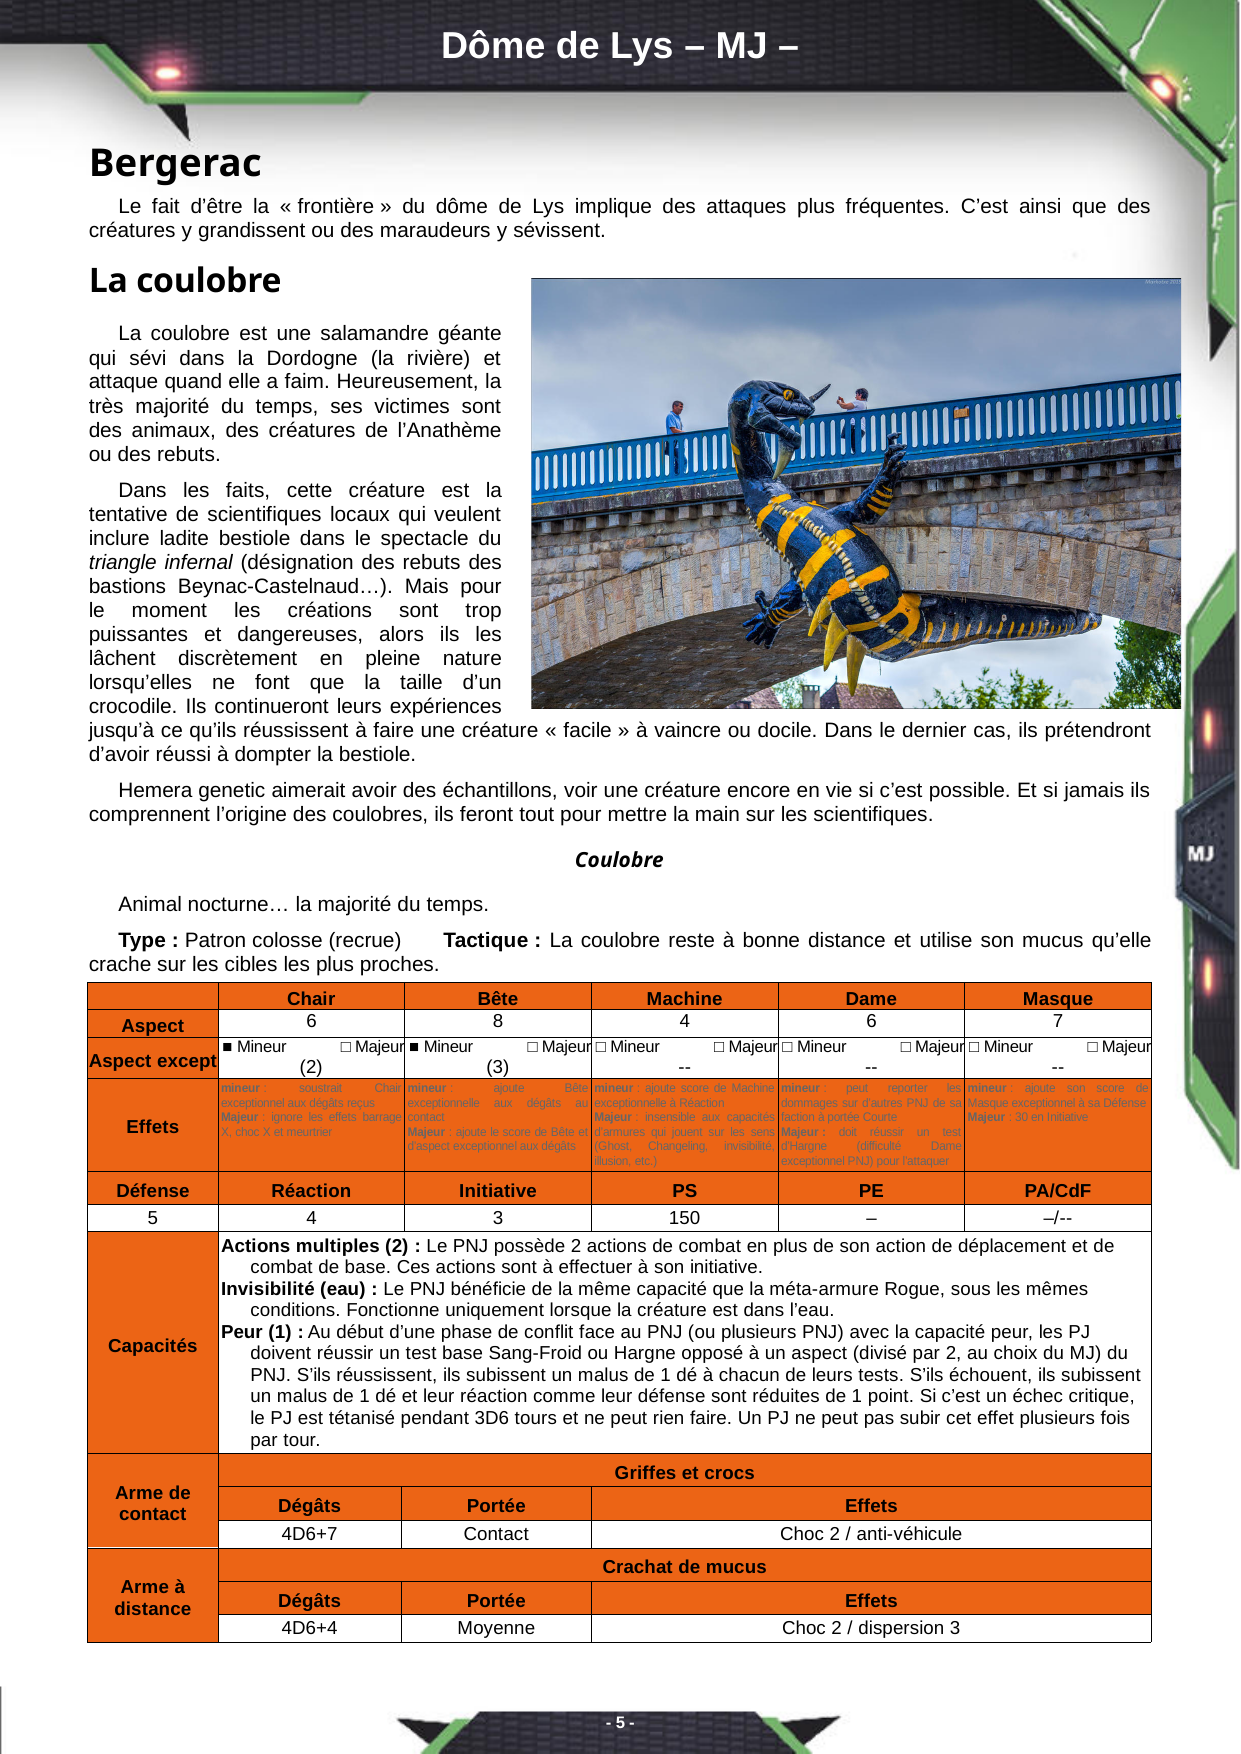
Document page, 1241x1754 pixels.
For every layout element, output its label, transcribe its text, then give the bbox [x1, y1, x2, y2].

table_cell Effets [592, 1487, 1151, 1520]
table_cell mineur : peut reporter les dommages sur d’autres PNJ de sa faction à portée Courte Majeur : doit réussir un test d’Hargne (difficulté Dame exceptionnel PNJ) pour l’attaquer [779, 1079, 964, 1171]
table_cell ■ Mineur □ Majeur (3) [405, 1038, 591, 1078]
table_header Machine [592, 983, 778, 1009]
table_cell Portée [402, 1582, 591, 1614]
table_cell Effets [592, 1582, 1151, 1614]
table_cell Portée [402, 1487, 591, 1520]
table_header Masque [965, 983, 1151, 1009]
table_cell 150 [592, 1205, 778, 1231]
table_cell Contact [402, 1521, 591, 1547]
picture [0, 0, 1241, 1754]
table_cell PS [592, 1172, 778, 1204]
table_cell Choc 2 / anti-véhicule [592, 1521, 1151, 1547]
table_cell Capacités [88, 1232, 218, 1453]
table_cell 5 [88, 1205, 218, 1231]
text Animal nocturne… la majorité du temps. [88, 892, 1152, 916]
table_cell Actions multiples (2) : Le PNJ possède 2 actions de combat en plus de son action de déplacement et de combat de base. Ces actions sont à effectuer à son initiative. Invisibilité (eau) : Le PNJ bénéficie de la même capacité que la méta-armure Rogue, sous les mêmes conditions. Fonctionne uniquement lorsque la créature est dans l’eau. Peur (1) : Au début d’une phase de conflit face au PNJ (ou plusieurs PNJ) avec la capacité peur, les PJ doivent réussir un test base Sang-Froid ou Hargne opposé à un aspect (divisé par 2, au choix du MJ) du PNJ. S’ils réussissent, ils subissent un malus de 1 dé à chacun de leurs tests. S’ils échouent, ils subissent un malus de 1 dé et leur réaction comme leur défense sont réduites de 1 point. Si c’est un échec critique, le PJ est tétanisé pendant 3D6 tours et ne peut rien faire. Un PJ ne peut pas subir cet effet plusieurs fois par tour. [219, 1232, 1151, 1453]
table_cell 3 [405, 1205, 591, 1231]
table_cell mineur : ajoute Bête exceptionnelle aux dégâts au contact Majeur : ajoute le score de Bête et d’aspect exceptionnel aux dégâts [405, 1079, 591, 1171]
table_cell Effets [88, 1079, 218, 1171]
table_cell Dégâts [219, 1582, 401, 1614]
table_cell □ Mineur □ Majeur -- [965, 1038, 1151, 1078]
table_cell PA/CdF [965, 1172, 1151, 1204]
table_cell Moyenne [402, 1615, 591, 1642]
table_cell Dégâts [219, 1487, 401, 1520]
table_cell Réaction [219, 1172, 404, 1204]
table_cell PE [779, 1172, 964, 1204]
table_cell □ Mineur □ Majeur -- [592, 1038, 778, 1078]
text La coulobre est une salamandre géante qui sévi dans la Dordogne (la rivière) et attaque quand elle a faim. Heureusement, la très majorité du temps, ses victimes sont des animaux, des créatures de l’Anathème ou des rebuts. [88, 321, 531, 466]
table_cell 4 [219, 1205, 404, 1231]
table_header Dame [779, 983, 964, 1009]
text Type : Patron colosse (recrue) Tactique : La coulobre reste à bonne distance et utilise son mucus qu’elle crache sur les cibles les plus proches. [88, 928, 1152, 976]
table_cell Aspect except [88, 1038, 218, 1078]
table_cell 6 [779, 1010, 964, 1037]
table_cell 4 [592, 1010, 778, 1037]
table_cell 6 [219, 1010, 404, 1037]
table_cell Arme de contact [88, 1454, 218, 1547]
table_cell –/-- [965, 1205, 1151, 1231]
table_cell mineur : soustrait Chair exceptionnel aux dégâts reçus Majeur : ignore les effets barrage X, choc X et meurtrier [219, 1079, 404, 1171]
table_cell Défense [88, 1172, 218, 1204]
text Dans les faits, cette créature est la tentative de scientifiques locaux qui veulent inclure ladite bestiole dans le spectacle du triangle infernal (désignation des rebuts des bastions Beynac-Castelnaud…). Mais pour le moment les créations sont trop puissantes et dangereuses, alors ils les lâchent discrètement en pleine nature lorsqu’elles ne font que la taille d’un crocodile. Ils continueront leurs expériences jusqu’à ce qu’ils réussissent à faire une créature « facile » à vaincre ou docile. Dans le dernier cas, ils prétendront d’avoir réussi à dompter la bestiole. [88, 478, 1152, 766]
table_cell ■ Mineur □ Majeur (2) [219, 1038, 404, 1078]
table_header [88, 983, 218, 1009]
table_header Chair [219, 983, 404, 1009]
table_cell 8 [405, 1010, 591, 1037]
table_cell mineur : ajoute son score de Masque exceptionnel à sa Défense Majeur : 30 en Initiative [965, 1079, 1151, 1171]
text Hemera genetic aimerait avoir des échantillons, voir une créature encore en vie si c’est possible. Et si jamais ils comprennent l’origine des coulobres, ils feront tout pour mettre la main sur les scientifiques. [88, 778, 1152, 826]
text Le fait d’être la « frontière » du dôme de Lys implique des attaques plus fréquentes. C’est ainsi que des créatures y grandissent ou des maraudeurs y sévissent. [88, 194, 1152, 242]
subtitle Coulobre [88, 845, 1152, 873]
table_cell mineur : ajoute score de Machine exceptionnelle à Réaction Majeur : insensible aux capacités d’armures qui jouent sur les sens (Ghost, Changeling, invisibilité, illusion, etc.) [592, 1079, 778, 1171]
subtitle La coulobre [88, 257, 1152, 303]
table_cell 4D6+4 [219, 1615, 401, 1642]
table_cell Aspect [88, 1010, 218, 1037]
table_cell Arme à distance [88, 1549, 218, 1642]
subtitle Bergerac [88, 136, 1152, 188]
table_cell – [779, 1205, 964, 1231]
table_cell 7 [965, 1010, 1151, 1037]
table_cell Choc 2 / dispersion 3 [592, 1615, 1151, 1642]
table_header Bête [405, 983, 591, 1009]
table_cell Crachat de mucus [219, 1549, 1151, 1581]
table_cell 4D6+7 [219, 1521, 401, 1547]
table_cell Initiative [405, 1172, 591, 1204]
table_cell □ Mineur □ Majeur -- [779, 1038, 964, 1078]
table_cell Griffes et crocs [219, 1454, 1151, 1486]
